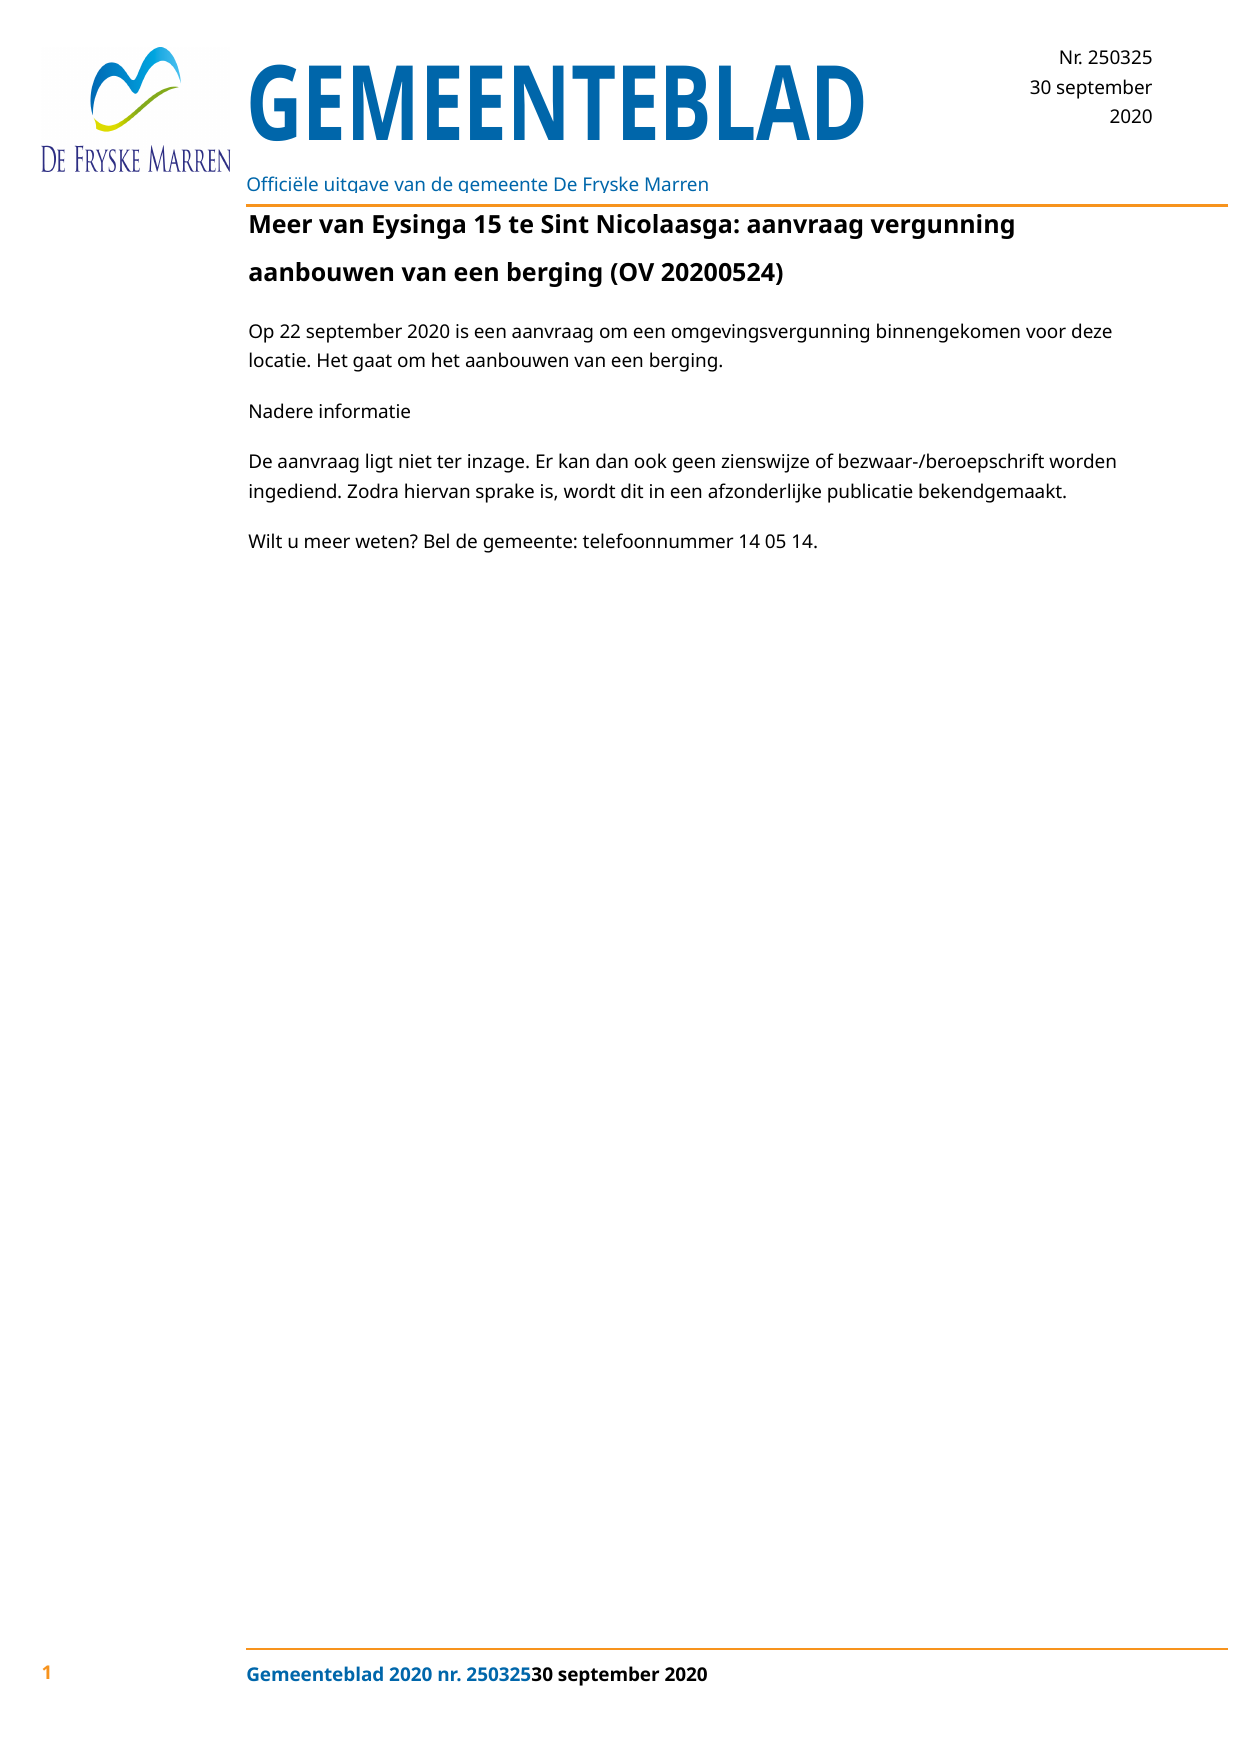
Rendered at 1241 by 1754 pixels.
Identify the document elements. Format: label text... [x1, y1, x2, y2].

text Wilt u meer weten? Bel de gemeente: telefoonnummer 14 05 14. [248, 528, 1152, 554]
text Op 22 september 2020 is een aanvraag om een omgevingsvergunning binnengekomen voor deze locatie. Het gaat om het aanbouwen van een berging. [248, 318, 1152, 373]
text De aanvraag ligt niet ter inzage. Er kan dan ook geen zienswijze of bezwaar-/beroepschrift worden ingediend. Zodra hiervan sprake is, wordt dit in een afzonderlijke publicatie bekendgemaakt. [248, 448, 1152, 504]
text Nadere informatie [248, 398, 1152, 424]
picture [41, 47, 231, 172]
text Meer van Eysinga 15 te Sint Nicolaasga: aanvraag vergunning aanbouwen van een berging (OV 20200524) [248, 207, 1152, 288]
